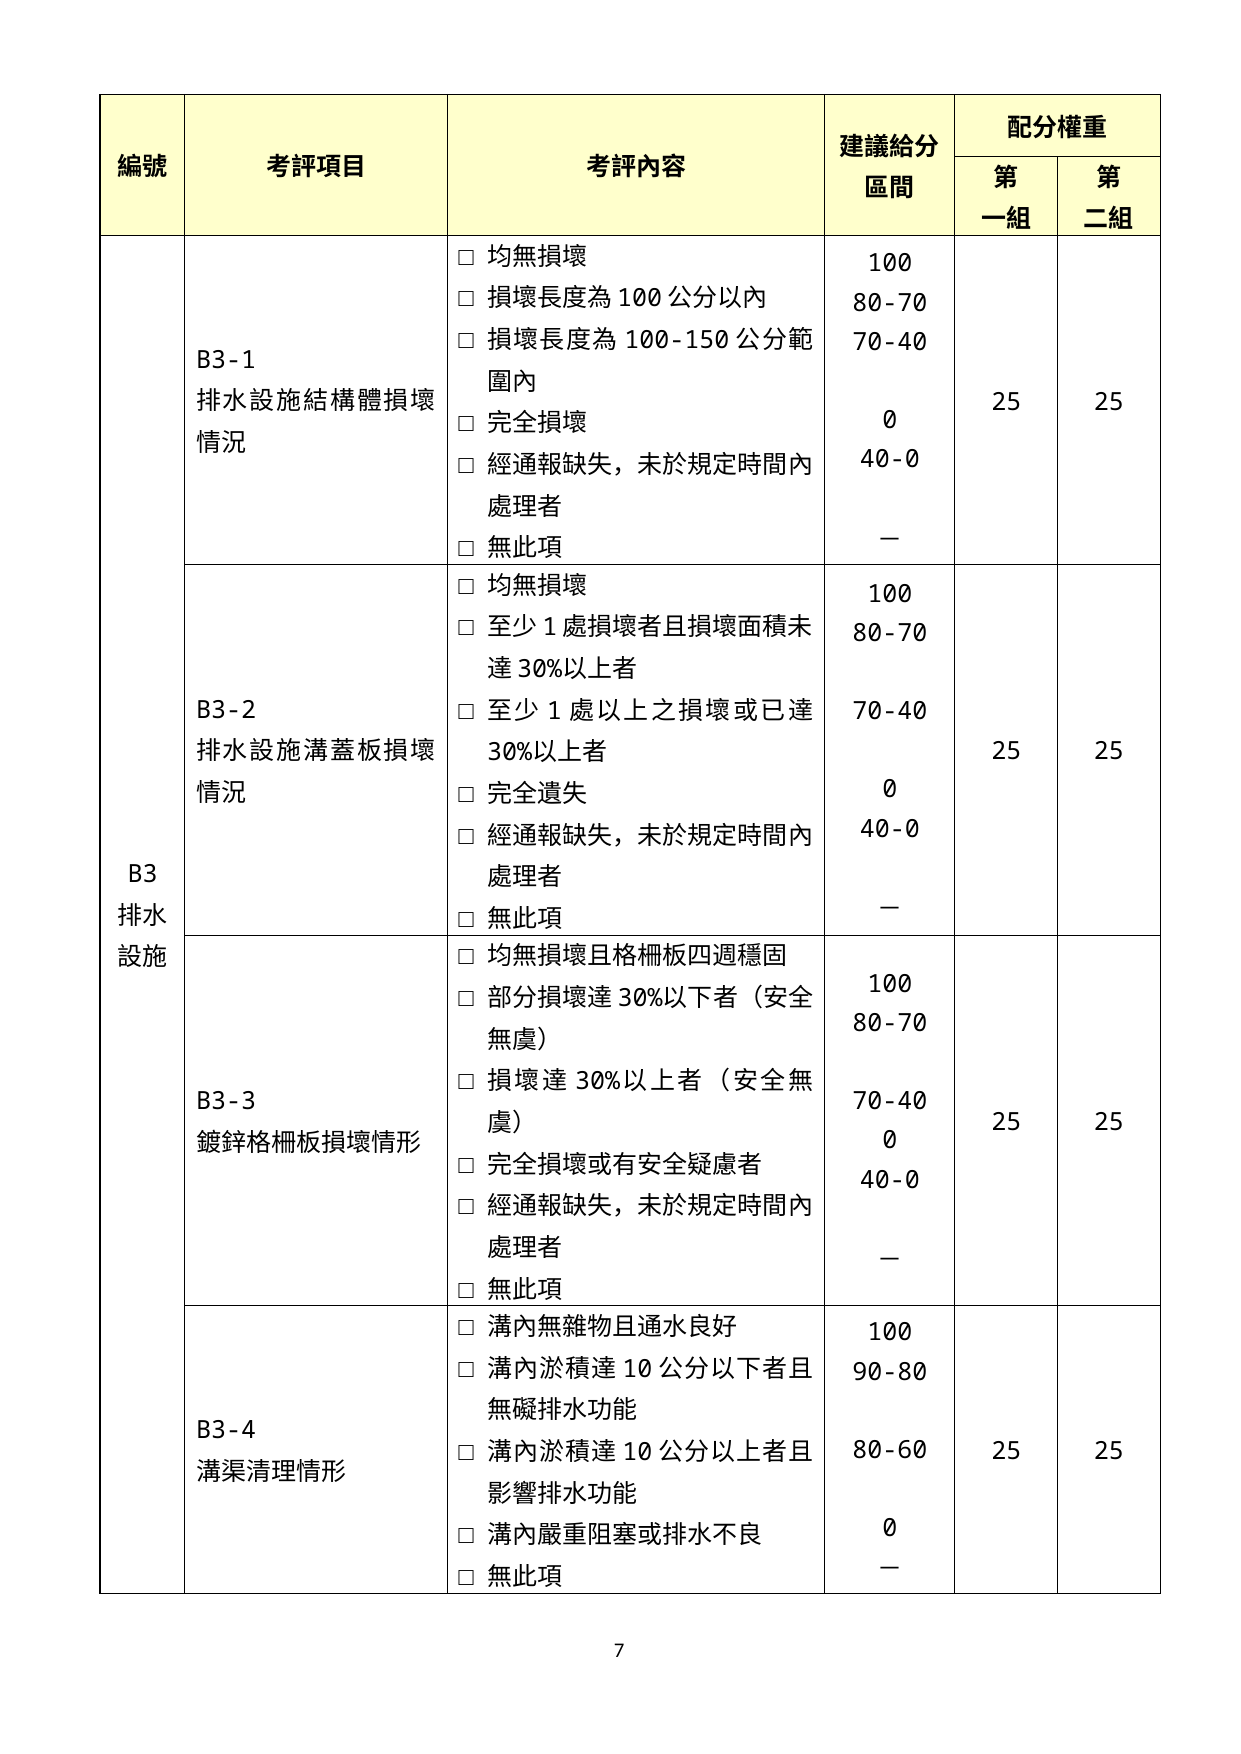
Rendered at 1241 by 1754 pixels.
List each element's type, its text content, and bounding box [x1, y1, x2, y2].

table_header 建議給分區間 [825, 95, 954, 235]
table_cell 溝內無雜物且通水良好 溝內淤積達10公分以下者且無礙排水功能 溝內淤積達10公分以上者且影響排水功能 溝內嚴重阻塞或排水不良 無此項 [448, 1306, 824, 1593]
table_cell 第 二組 [1058, 157, 1160, 235]
table_cell B3-4 溝渠清理情形 [185, 1306, 447, 1593]
table_cell 100 80-70 70-40 0 40-0 － [825, 936, 954, 1305]
table_cell 100 80-70 70-40 0 40-0 － [825, 565, 954, 935]
table_cell 25 [955, 936, 1057, 1305]
table_cell 100 90-80 80-60 0 － [825, 1306, 954, 1593]
table_cell 25 [1058, 236, 1160, 564]
table_cell 25 [955, 565, 1057, 935]
table_cell B3-3 鍍鋅格柵板損壞情形 [185, 936, 447, 1305]
table_cell 25 [1058, 565, 1160, 935]
table_cell 第 一組 [955, 157, 1057, 235]
table_cell 25 [955, 236, 1057, 564]
table_header 考評項目 [185, 95, 447, 235]
table_cell B3 排水 設施 [101, 236, 184, 1593]
table_cell 25 [1058, 1306, 1160, 1593]
table_cell 均無損壞且格柵板四週穩固 部分損壞達30%以下者（安全無虞） 損壞達30%以上者（安全無虞） 完全損壞或有安全疑慮者 經通報缺失，未於規定時間內處理者 無此項 [448, 936, 824, 1305]
table_cell 均無損壞 至少1處損壞者且損壞面積未達30%以上者 至少1處以上之損壞或已達30%以上者 完全遺失 經通報缺失，未於規定時間內處理者 無此項 [448, 565, 824, 935]
table_header 考評內容 [448, 95, 824, 235]
table_header 編號 [101, 95, 184, 235]
table_cell B3-2 排水設施溝蓋板損壞情況 [185, 565, 447, 935]
table_cell 均無損壞 損壞長度為100公分以內 損壞長度為100-150公分範圍內 完全損壞 經通報缺失，未於規定時間內處理者 無此項 [448, 236, 824, 564]
table_cell 25 [1058, 936, 1160, 1305]
table_cell 100 80-70 70-40 0 40-0 － [825, 236, 954, 564]
table_cell B3-1 排水設施結構體損壞情況 [185, 236, 447, 564]
table_header 配分權重 [955, 95, 1160, 156]
table_cell 25 [955, 1306, 1057, 1593]
